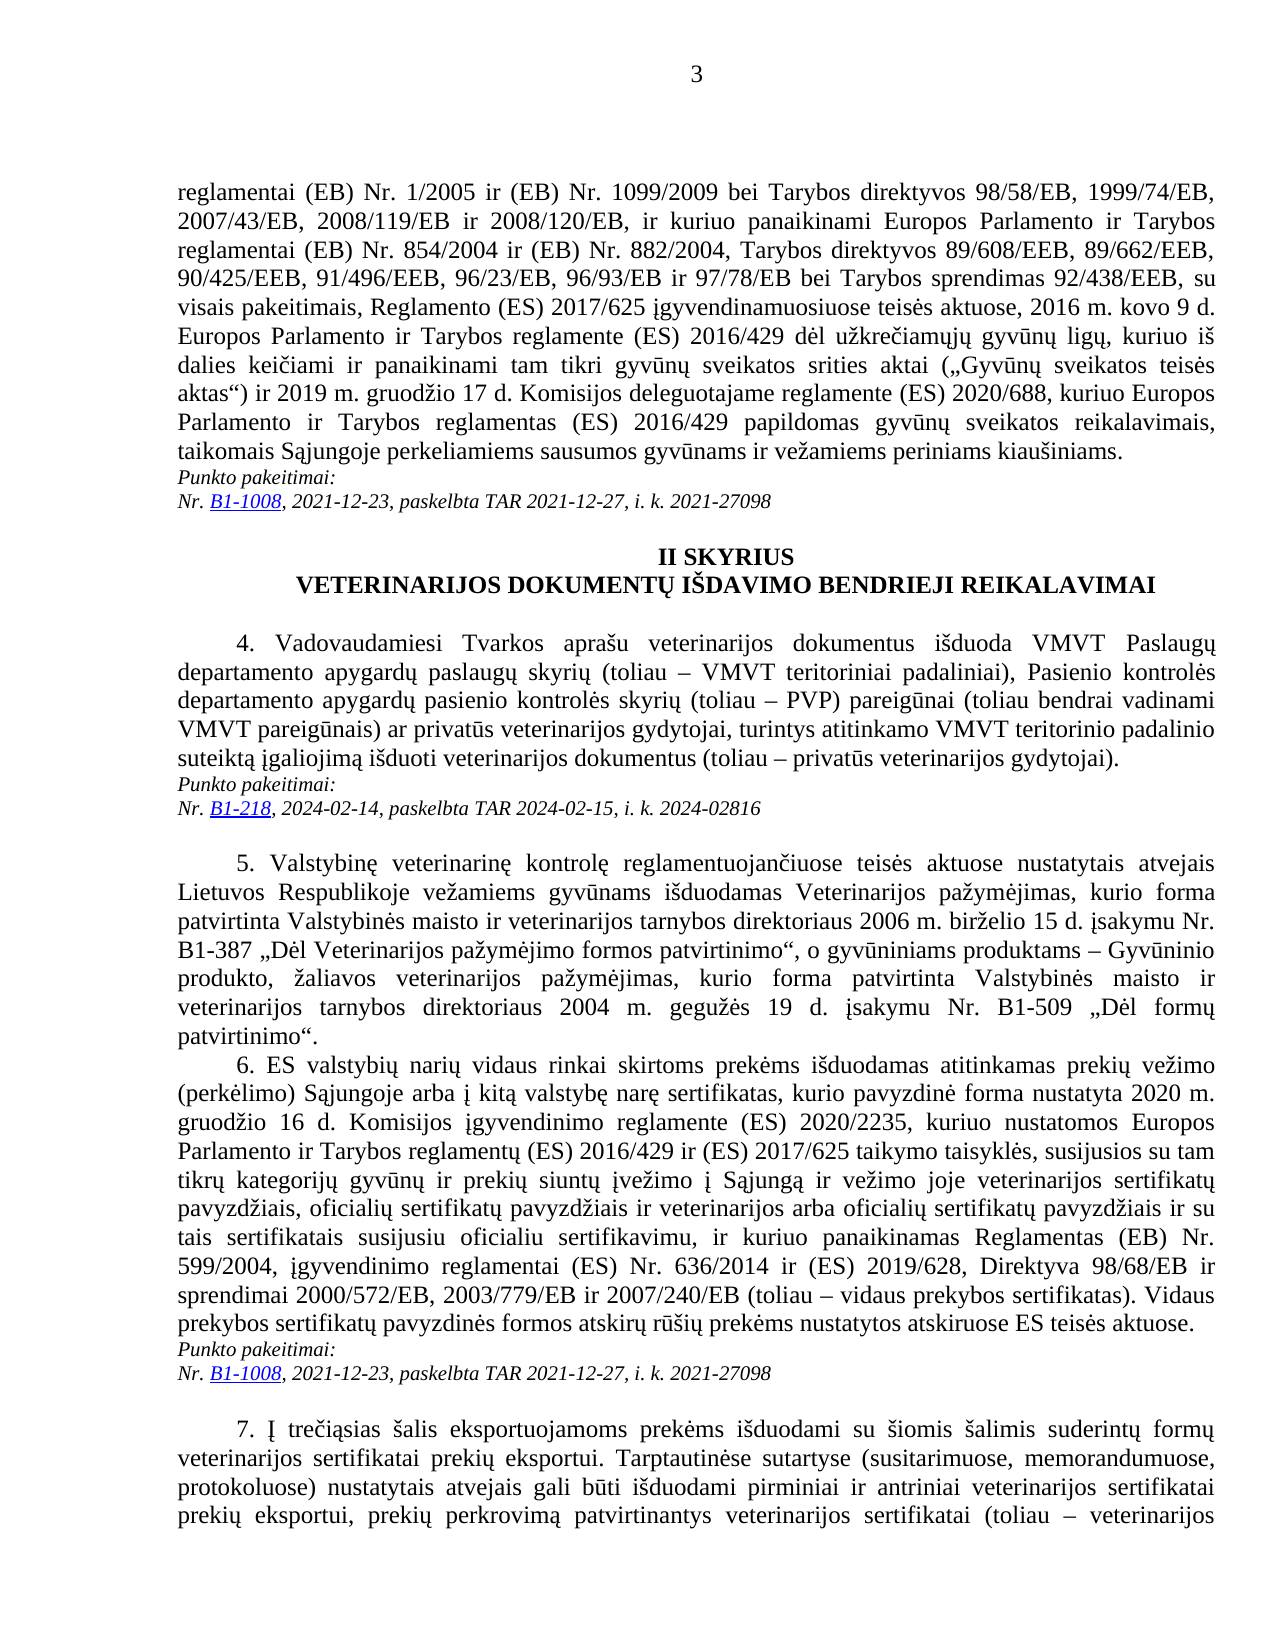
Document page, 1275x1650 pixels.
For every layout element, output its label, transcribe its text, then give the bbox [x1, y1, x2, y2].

text Punkto pakeitimai: [177, 465, 1216, 489]
text 7. Į trečiąsias šalis eksportuojamoms prekėms išduodami su šiomis šalimis suderintų formų veterinarijos sertifikatai prekių eksportui. Tarptautinėse sutartyse (susitarimuose, memorandumuose, protokoluose) nustatytais atvejais gali būti išduodami pirminiai ir antriniai veterinarijos sertifikatai prekių eksportui, prekių perkrovimą patvirtinantys veterinarijos sertifikatai (toliau – veterinarijos [177, 1414, 1216, 1529]
text II SKYRIUS [177, 542, 1216, 570]
text Punkto pakeitimai: [177, 772, 1216, 796]
text Nr. B1-218, 2024-02-14, paskelbta TAR 2024-02-15, i. k. 2024-02816 [177, 796, 1216, 820]
text VETERINARIJOS DOKUMENTŲ IŠDAVIMO BENDRIEJI REIKALAVIMAI [177, 570, 1216, 599]
text Punkto pakeitimai: [177, 1337, 1216, 1361]
text 5. Valstybinę veterinarinę kontrolę reglamentuojančiuose teisės aktuose nustatytais atvejais Lietuvos Respublikoje vežamiems gyvūnams išduodamas Veterinarijos pažymėjimas, kurio forma patvirtinta Valstybinės maisto ir veterinarijos tarnybos direktoriaus 2006 m. birželio 15 d. įsakymu Nr. B1-387 „Dėl Veterinarijos pažymėjimo formos patvirtinimo“, o gyvūniniams produktams – Gyvūninio produkto, žaliavos veterinarijos pažymėjimas, kurio forma patvirtinta Valstybinės maisto ir veterinarijos tarnybos direktoriaus 2004 m. gegužės 19 d. įsakymu Nr. B1-509 „Dėl formų patvirtinimo“. [177, 848, 1216, 1050]
text Nr. B1-1008, 2021-12-23, paskelbta TAR 2021-12-27, i. k. 2021-27098 [177, 1361, 1216, 1385]
text 6. ES valstybių narių vidaus rinkai skirtoms prekėms išduodamas atitinkamas prekių vežimo (perkėlimo) Sąjungoje arba į kitą valstybę narę sertifikatas, kurio pavyzdinė forma nustatyta 2020 m. gruodžio 16 d. Komisijos įgyvendinimo reglamente (ES) 2020/2235, kuriuo nustatomos Europos Parlamento ir Tarybos reglamentų (ES) 2016/429 ir (ES) 2017/625 taikymo taisyklės, susijusios su tam tikrų kategorijų gyvūnų ir prekių siuntų įvežimo į Sąjungą ir vežimo joje veterinarijos sertifikatų pavyzdžiais, oficialių sertifikatų pavyzdžiais ir veterinarijos arba oficialių sertifikatų pavyzdžiais ir su tais sertifikatais susijusiu oficialiu sertifikavimu, ir kuriuo panaikinamas Reglamentas (EB) Nr. 599/2004, įgyvendinimo reglamentai (ES) Nr. 636/2014 ir (ES) 2019/628, Direktyva 98/68/EB ir sprendimai 2000/572/EB, 2003/779/EB ir 2007/240/EB (toliau – vidaus prekybos sertifikatas). Vidaus prekybos sertifikatų pavyzdinės formos atskirų rūšių prekėms nustatytos atskiruose ES teisės aktuose. [177, 1050, 1216, 1337]
text Nr. B1-1008, 2021-12-23, paskelbta TAR 2021-12-27, i. k. 2021-27098 [177, 489, 1216, 513]
text 4. Vadovaudamiesi Tvarkos aprašu veterinarijos dokumentus išduoda VMVT Paslaugų departamento apygardų paslaugų skyrių (toliau – VMVT teritoriniai padaliniai), Pasienio kontrolės departamento apygardų pasienio kontrolės skyrių (toliau – PVP) pareigūnai (toliau bendrai vadinami VMVT pareigūnais) ar privatūs veterinarijos gydytojai, turintys atitinkamo VMVT teritorinio padalinio suteiktą įgaliojimą išduoti veterinarijos dokumentus (toliau – privatūs veterinarijos gydytojai). [177, 628, 1216, 772]
text reglamentai (EB) Nr. 1/2005 ir (EB) Nr. 1099/2009 bei Tarybos direktyvos 98/58/EB, 1999/74/EB, 2007/43/EB, 2008/119/EB ir 2008/120/EB, ir kuriuo panaikinami Europos Parlamento ir Tarybos reglamentai (EB) Nr. 854/2004 ir (EB) Nr. 882/2004, Tarybos direktyvos 89/608/EEB, 89/662/EEB, 90/425/EEB, 91/496/EEB, 96/23/EB, 96/93/EB ir 97/78/EB bei Tarybos sprendimas 92/438/EEB, su visais pakeitimais, Reglamento (ES) 2017/625 įgyvendinamuosiuose teisės aktuose, 2016 m. kovo 9 d. Europos Parlamento ir Tarybos reglamente (ES) 2016/429 dėl užkrečiamųjų gyvūnų ligų, kuriuo iš dalies keičiami ir panaikinami tam tikri gyvūnų sveikatos srities aktai („Gyvūnų sveikatos teisės aktas“) ir 2019 m. gruodžio 17 d. Komisijos deleguotajame reglamente (ES) 2020/688, kuriuo Europos Parlamento ir Tarybos reglamentas (ES) 2016/429 papildomas gyvūnų sveikatos reikalavimais, taikomais Sąjungoje perkeliamiems sausumos gyvūnams ir vežamiems periniams kiaušiniams. [177, 177, 1216, 465]
